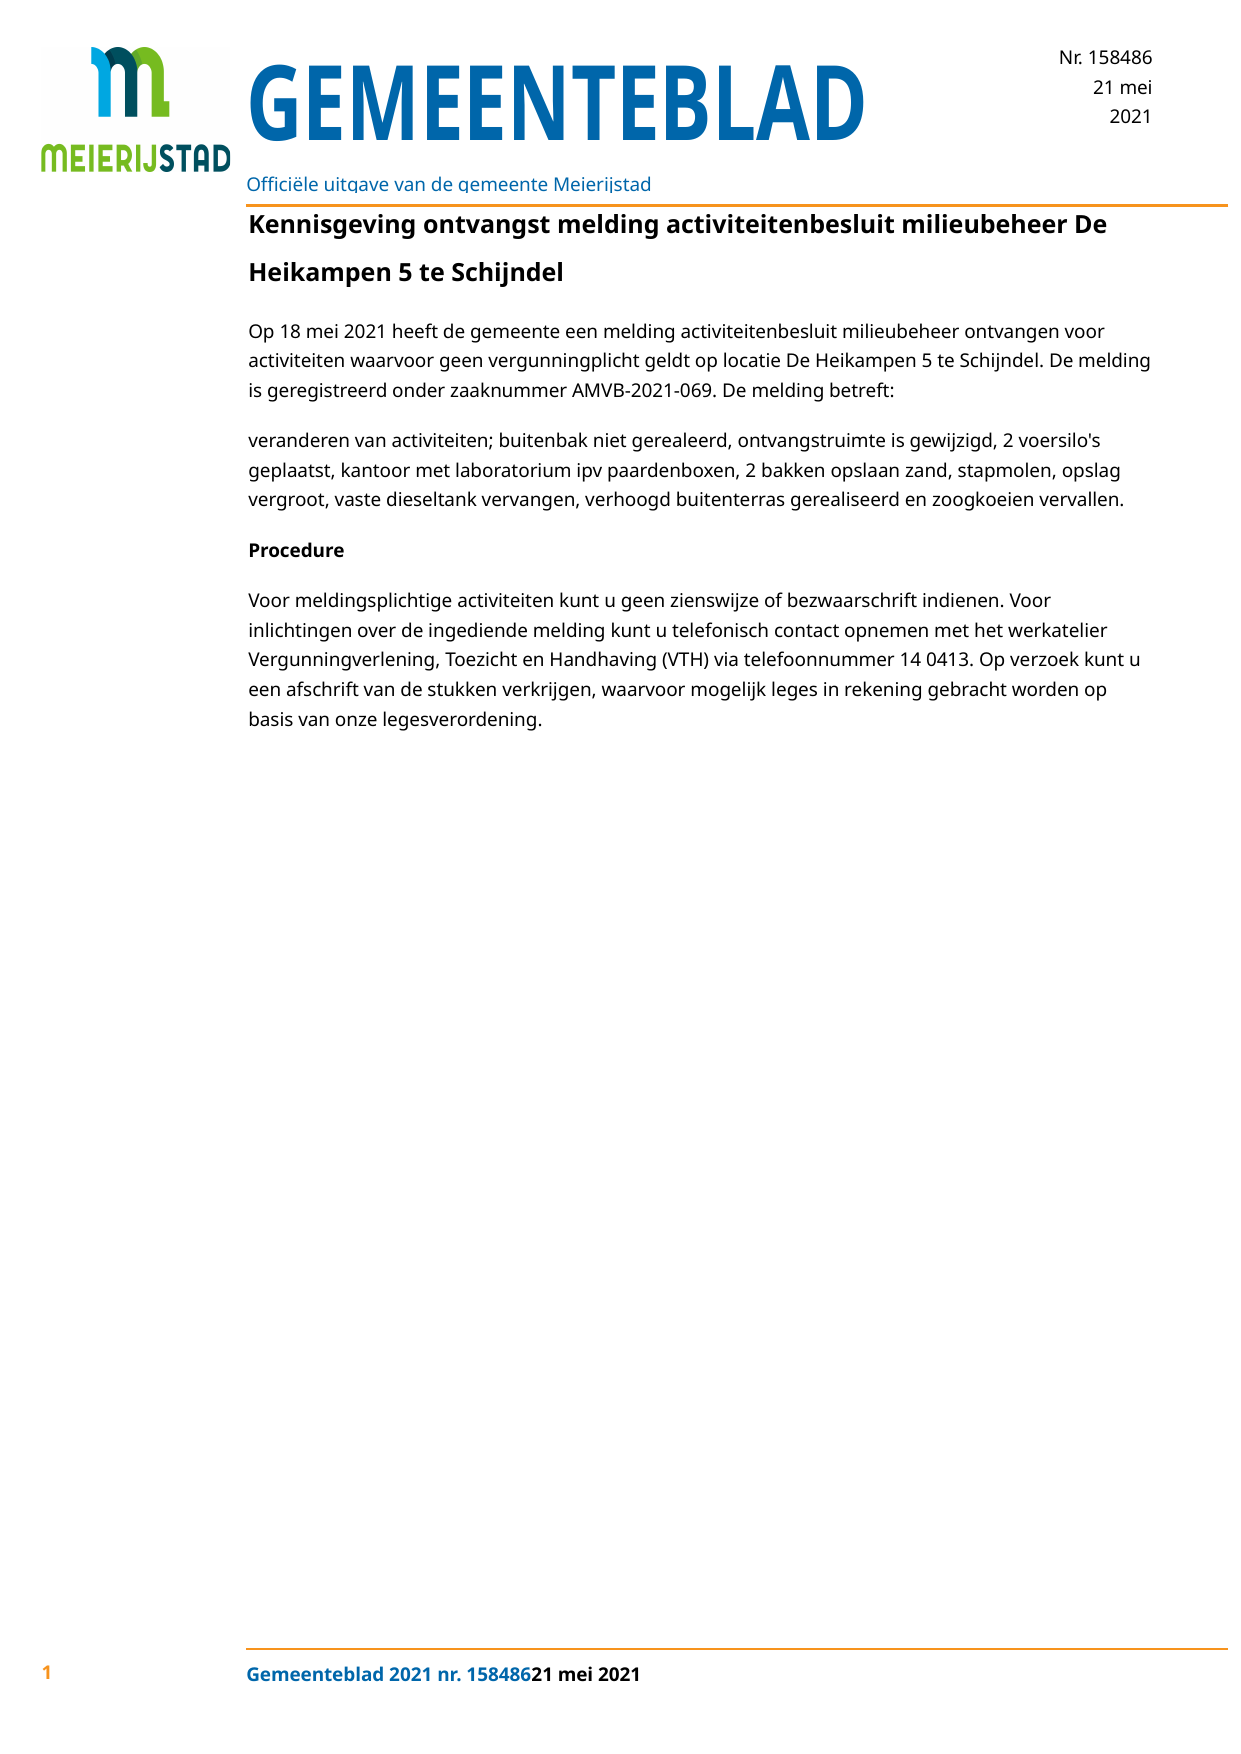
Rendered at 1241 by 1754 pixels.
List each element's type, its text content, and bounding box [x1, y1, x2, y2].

picture [41, 47, 231, 172]
text Voor meldingsplichtige activiteiten kunt u geen zienswijze of bezwaarschrift indienen. Voor inlichtingen over de ingediende melding kunt u telefonisch contact opnemen met het werkatelier Vergunningverlening, Toezicht en Handhaving (VTH) via telefoonnummer 14 0413. Op verzoek kunt u een afschrift van de stukken verkrijgen, waarvoor mogelijk leges in rekening gebracht worden op basis van onze legesverordening. [248, 587, 1152, 732]
text veranderen van activiteiten; buitenbak niet gerealeerd, ontvangstruimte is gewijzigd, 2 voersilo's geplaatst, kantoor met laboratorium ipv paardenboxen, 2 bakken opslaan zand, stapmolen, opslag vergroot, vaste dieseltank vervangen, verhoogd buitenterras gerealiseerd en zoogkoeien vervallen. [248, 427, 1152, 512]
text Procedure [248, 537, 1152, 563]
text Op 18 mei 2021 heeft de gemeente een melding activiteitenbesluit milieubeheer ontvangen voor activiteiten waarvoor geen vergunningplicht geldt op locatie De Heikampen 5 te Schijndel. De melding is geregistreerd onder zaaknummer AMVB-2021-069. De melding betreft: [248, 318, 1152, 403]
text Kennisgeving ontvangst melding activiteitenbesluit milieubeheer De Heikampen 5 te Schijndel [248, 207, 1152, 288]
